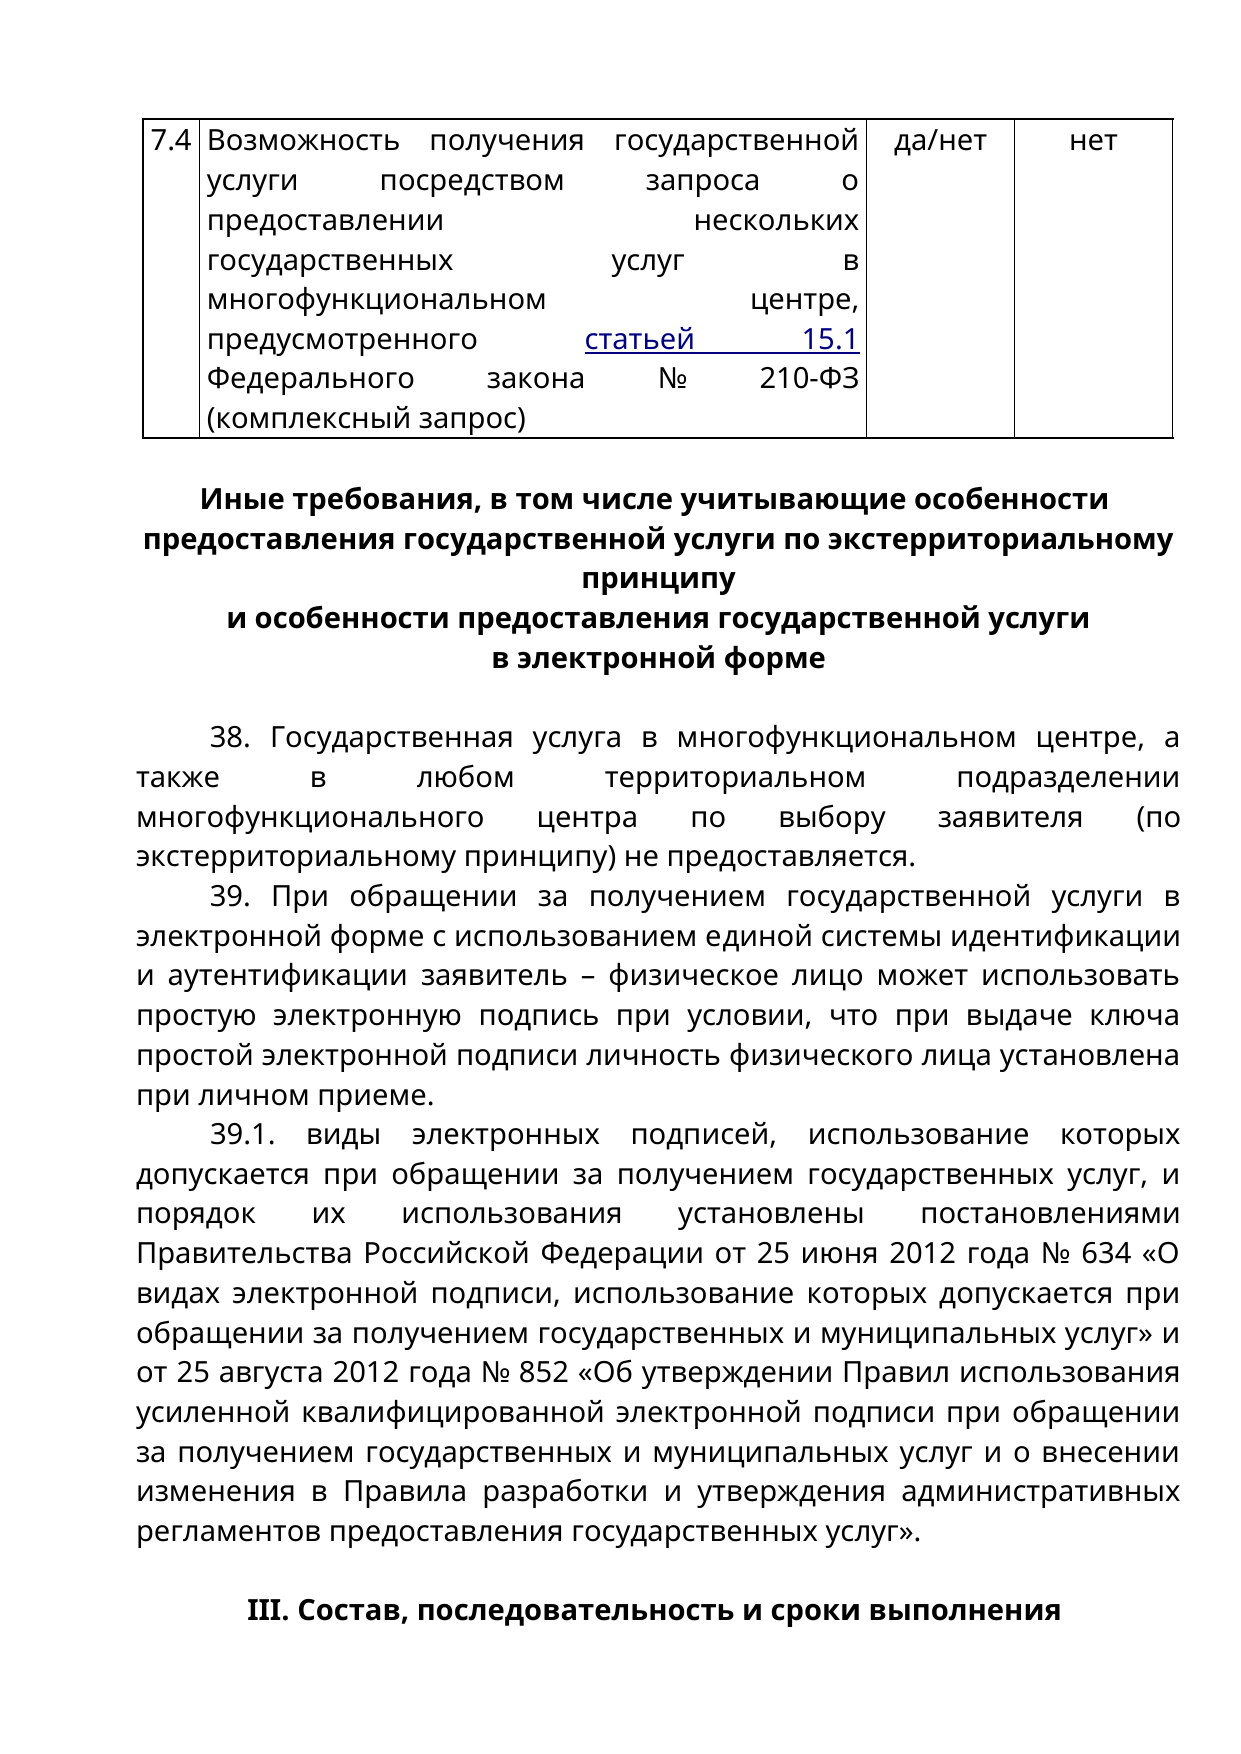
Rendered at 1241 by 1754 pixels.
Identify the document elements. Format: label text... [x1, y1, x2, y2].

table_cell Возможность получения государственной услуги посредством запроса о предоставлении нескольких государственных услуг в многофункциональном центре, предусмотренного статьей 15.1 Федерального закона № 210-ФЗ (комплексный запрос) [200, 120, 866, 437]
text 39. При обращении за получением государственной услуги в электронной форме с использованием единой системы идентификации и аутентификации заявитель – физическое лицо может использовать простую электронную подпись при условии, что при выдаче ключа простой электронной подписи личность физического лица установлена при личном приеме. [136, 875, 1181, 1113]
table_cell нет [1015, 120, 1172, 437]
text 39.1. виды электронных подписей, использование которых допускается при обращении за получением государственных услуг, и порядок их использования установлены постановлениями Правительства Российской Федерации от 25 июня 2012 года № 634 «О видах электронной подписи, использование которых допускается при обращении за получением государственных и муниципальных услуг» и от 25 августа 2012 года № 852 «Об утверждении Правил использования усиленной квалифицированной электронной подписи при обращении за получением государственных и муниципальных услуг и о внесении изменения в Правила разработки и утверждения административных регламентов предоставления государственных услуг». [136, 1113, 1181, 1550]
table_cell да/нет [867, 120, 1014, 437]
text в электронной форме [136, 637, 1181, 677]
text 38. Государственная услуга в многофункциональном центре, а также в любом территориальном подразделении многофункционального центра по выбору заявителя (по экстерриториальному принципу) не предоставляется. [136, 717, 1181, 875]
table_cell 7.4 [144, 120, 199, 437]
text и особенности предоставления государственной услуги [136, 597, 1181, 637]
text III. Состав, последовательность и сроки выполнения [136, 1590, 1181, 1629]
text Иные требования, в том числе учитывающие особенности [136, 478, 1181, 518]
text предоставления государственной услуги по экстерриториальному принципу [136, 518, 1181, 597]
